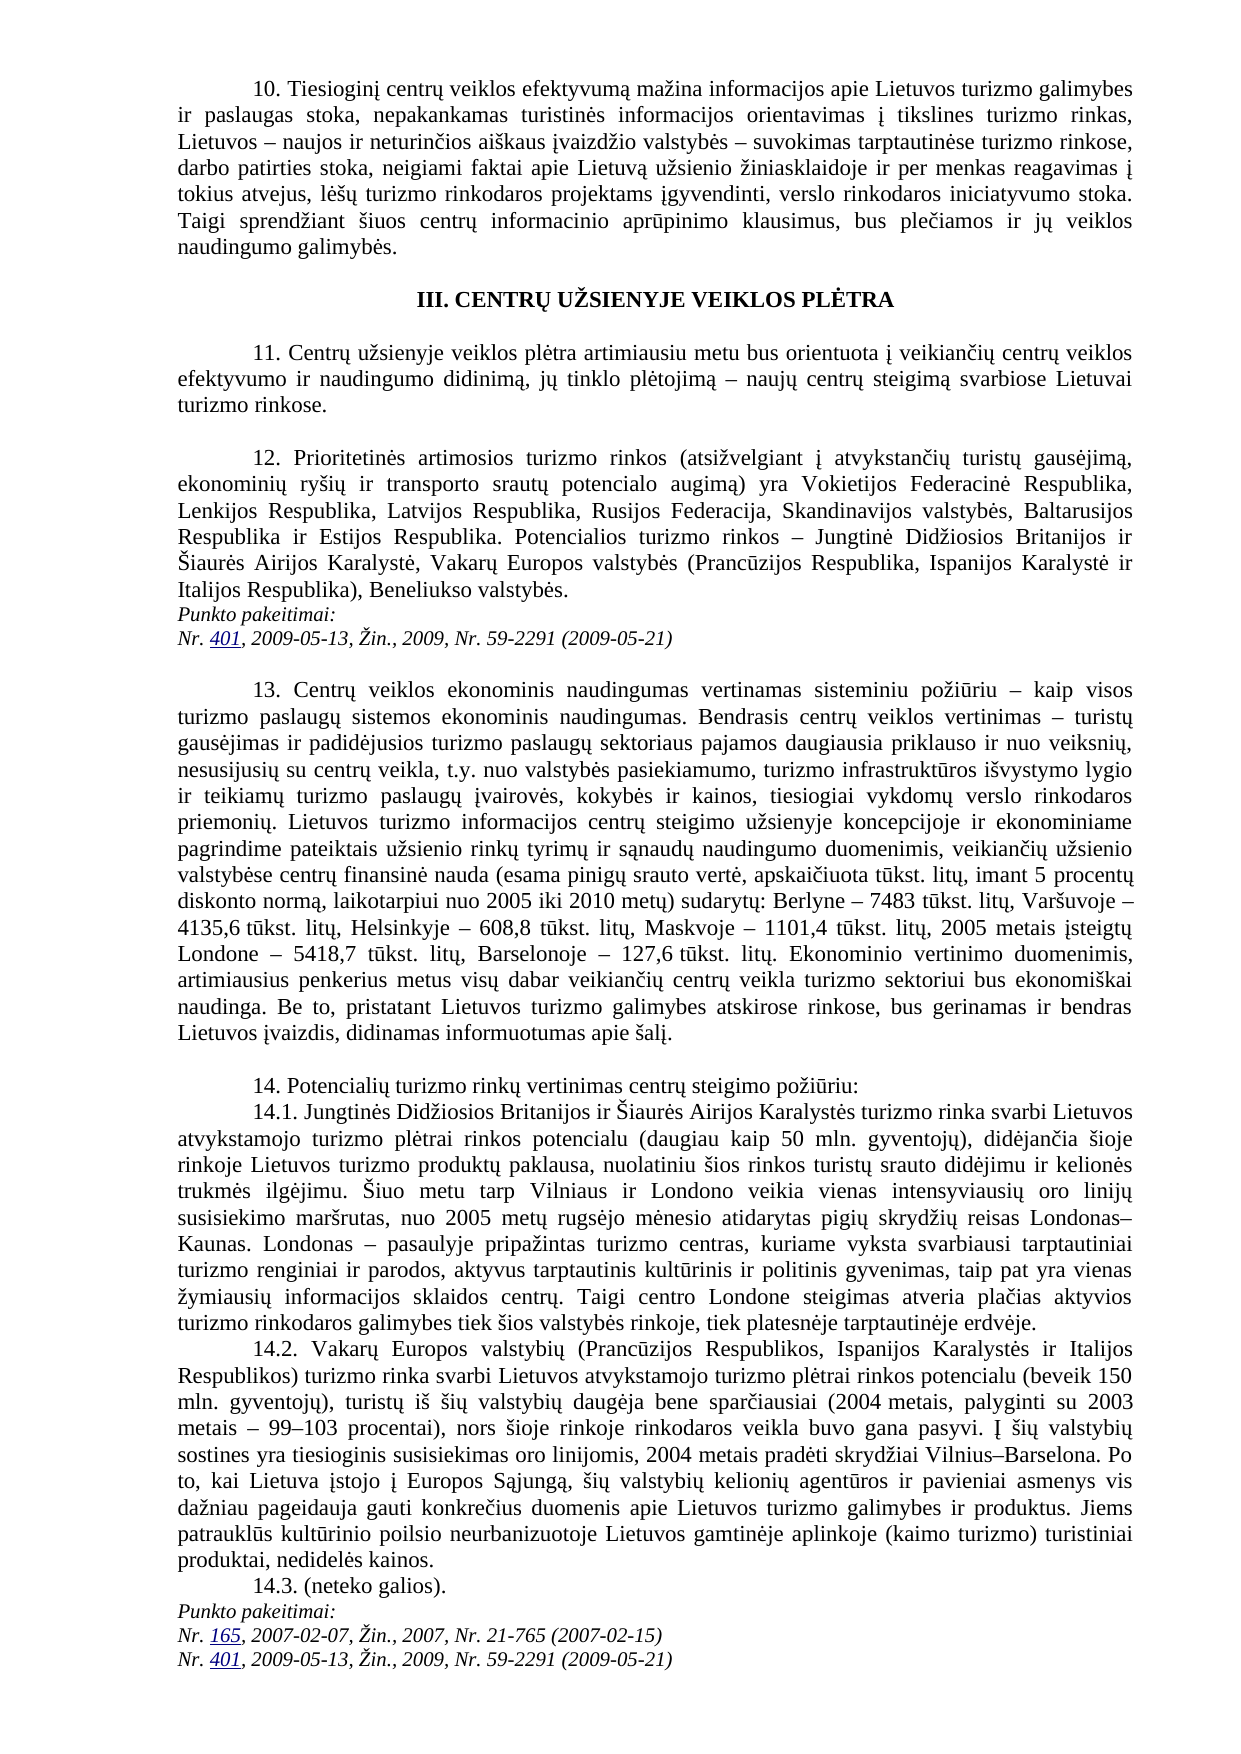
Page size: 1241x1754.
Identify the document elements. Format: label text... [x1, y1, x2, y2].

text 14. Potencialių turizmo rinkų vertinimas centrų steigimo požiūriu: [177, 1072, 1134, 1098]
text Nr. 165, 2007-02-07, Žin., 2007, Nr. 21-765 (2007-02-15) [177, 1623, 1134, 1647]
text 14.1. Jungtinės Didžiosios Britanijos ir Šiaurės Airijos Karalystės turizmo rinka svarbi Lietuvos atvykstamojo turizmo plėtrai rinkos potencialu (daugiau kaip 50 mln. gyventojų), didėjančia šioje rinkoje Lietuvos turizmo produktų paklausa, nuolatiniu šios rinkos turistų srauto didėjimu ir kelionės trukmės ilgėjimu. Šiuo metu tarp Vilniaus ir Londono veikia vienas intensyviausių oro linijų susisiekimo maršrutas, nuo 2005 metų rugsėjo mėnesio atidarytas pigių skrydžių reisas Londonas–Kaunas. Londonas – pasaulyje pripažintas turizmo centras, kuriame vyksta svarbiausi tarptautiniai turizmo renginiai ir parodos, aktyvus tarptautinis kultūrinis ir politinis gyvenimas, taip pat yra vienas žymiausių informacijos sklaidos centrų. Taigi centro Londone steigimas atveria plačias aktyvios turizmo rinkodaros galimybes tiek šios valstybės rinkoje, tiek platesnėje tarptautinėje erdvėje. [177, 1098, 1134, 1335]
text 13. Centrų veiklos ekonominis naudingumas vertinamas sisteminiu požiūriu – kaip visos turizmo paslaugų sistemos ekonominis naudingumas. Bendrasis centrų veiklos vertinimas – turistų gausėjimas ir padidėjusios turizmo paslaugų sektoriaus pajamos daugiausia priklauso ir nuo veiksnių, nesusijusių su centrų veikla, t.y. nuo valstybės pasiekiamumo, turizmo infrastruktūros išvystymo lygio ir teikiamų turizmo paslaugų įvairovės, kokybės ir kainos, tiesiogiai vykdomų verslo rinkodaros priemonių. Lietuvos turizmo informacijos centrų steigimo užsienyje koncepcijoje ir ekonominiame pagrindime pateiktais užsienio rinkų tyrimų ir sąnaudų naudingumo duomenimis, veikiančių užsienio valstybėse centrų finansinė nauda (esama pinigų srauto vertė, apskaičiuota tūkst. litų, imant 5 procentų diskonto normą, laikotarpiui nuo 2005 iki 2010 metų) sudarytų: Berlyne – 7483 tūkst. litų, Varšuvoje – 4135,6 tūkst. litų, Helsinkyje – 608,8 tūkst. litų, Maskvoje – 1101,4 tūkst. litų, 2005 metais įsteigtų Londone – 5418,7 tūkst. litų, Barselonoje – 127,6 tūkst. litų. Ekonominio vertinimo duomenimis, artimiausius penkerius metus visų dabar veikiančių centrų veikla turizmo sektoriui bus ekonomiškai naudinga. Be to, pristatant Lietuvos turizmo galimybes atskirose rinkose, bus gerinamas ir bendras Lietuvos įvaizdis, didinamas informuotumas apie šalį. [177, 677, 1134, 1046]
text 10. Tiesioginį centrų veiklos efektyvumą mažina informacijos apie Lietuvos turizmo galimybes ir paslaugas stoka, nepakankamas turistinės informacijos orientavimas į tikslines turizmo rinkas, Lietuvos – naujos ir neturinčios aiškaus įvaizdžio valstybės – suvokimas tarptautinėse turizmo rinkose, darbo patirties stoka, neigiami faktai apie Lietuvą užsienio žiniasklaidoje ir per menkas reagavimas į tokius atvejus, lėšų turizmo rinkodaros projektams įgyvendinti, verslo rinkodaros iniciatyvumo stoka. Taigi sprendžiant šiuos centrų informacinio aprūpinimo klausimus, bus plečiamos ir jų veiklos naudingumo galimybės. [177, 75, 1134, 259]
text Nr. 401, 2009-05-13, Žin., 2009, Nr. 59-2291 (2009-05-21) [177, 626, 1134, 650]
text Punkto pakeitimai: [177, 1599, 1134, 1623]
text 14.2. Vakarų Europos valstybių (Prancūzijos Respublikos, Ispanijos Karalystės ir Italijos Respublikos) turizmo rinka svarbi Lietuvos atvykstamojo turizmo plėtrai rinkos potencialu (beveik 150 mln. gyventojų), turistų iš šių valstybių daugėja bene sparčiausiai (2004 metais, palyginti su 2003 metais – 99–103 procentai), nors šioje rinkoje rinkodaros veikla buvo gana pasyvi. Į šių valstybių sostines yra tiesioginis susisiekimas oro linijomis, 2004 metais pradėti skrydžiai Vilnius–Barselona. Po to, kai Lietuva įstojo į Europos Sąjungą, šių valstybių kelionių agentūros ir pavieniai asmenys vis dažniau pageidauja gauti konkrečius duomenis apie Lietuvos turizmo galimybes ir produktus. Jiems patrauklūs kultūrinio poilsio neurbanizuotoje Lietuvos gamtinėje aplinkoje (kaimo turizmo) turistiniai produktai, nedidelės kainos. [177, 1335, 1134, 1573]
text 12. Prioritetinės artimosios turizmo rinkos (atsižvelgiant į atvykstančių turistų gausėjimą, ekonominių ryšių ir transporto srautų potencialo augimą) yra Vokietijos Federacinė Respublika, Lenkijos Respublika, Latvijos Respublika, Rusijos Federacija, Skandinavijos valstybės, Baltarusijos Respublika ir Estijos Respublika. Potencialios turizmo rinkos – Jungtinė Didžiosios Britanijos ir Šiaurės Airijos Karalystė, Vakarų Europos valstybės (Prancūzijos Respublika, Ispanijos Karalystė ir Italijos Respublika), Beneliukso valstybės. [177, 444, 1134, 602]
subtitle III. CENTRŲ UŽSIENYJE VEIKLOS PLĖTRA [177, 286, 1134, 312]
text Nr. 401, 2009-05-13, Žin., 2009, Nr. 59-2291 (2009-05-21) [177, 1647, 1134, 1671]
text 14.3. (neteko galios). [177, 1573, 1134, 1599]
text Punkto pakeitimai: [177, 602, 1134, 626]
text 11. Centrų užsienyje veiklos plėtra artimiausiu metu bus orientuota į veikiančių centrų veiklos efektyvumo ir naudingumo didinimą, jų tinklo plėtojimą – naujų centrų steigimą svarbiose Lietuvai turizmo rinkose. [177, 338, 1134, 418]
